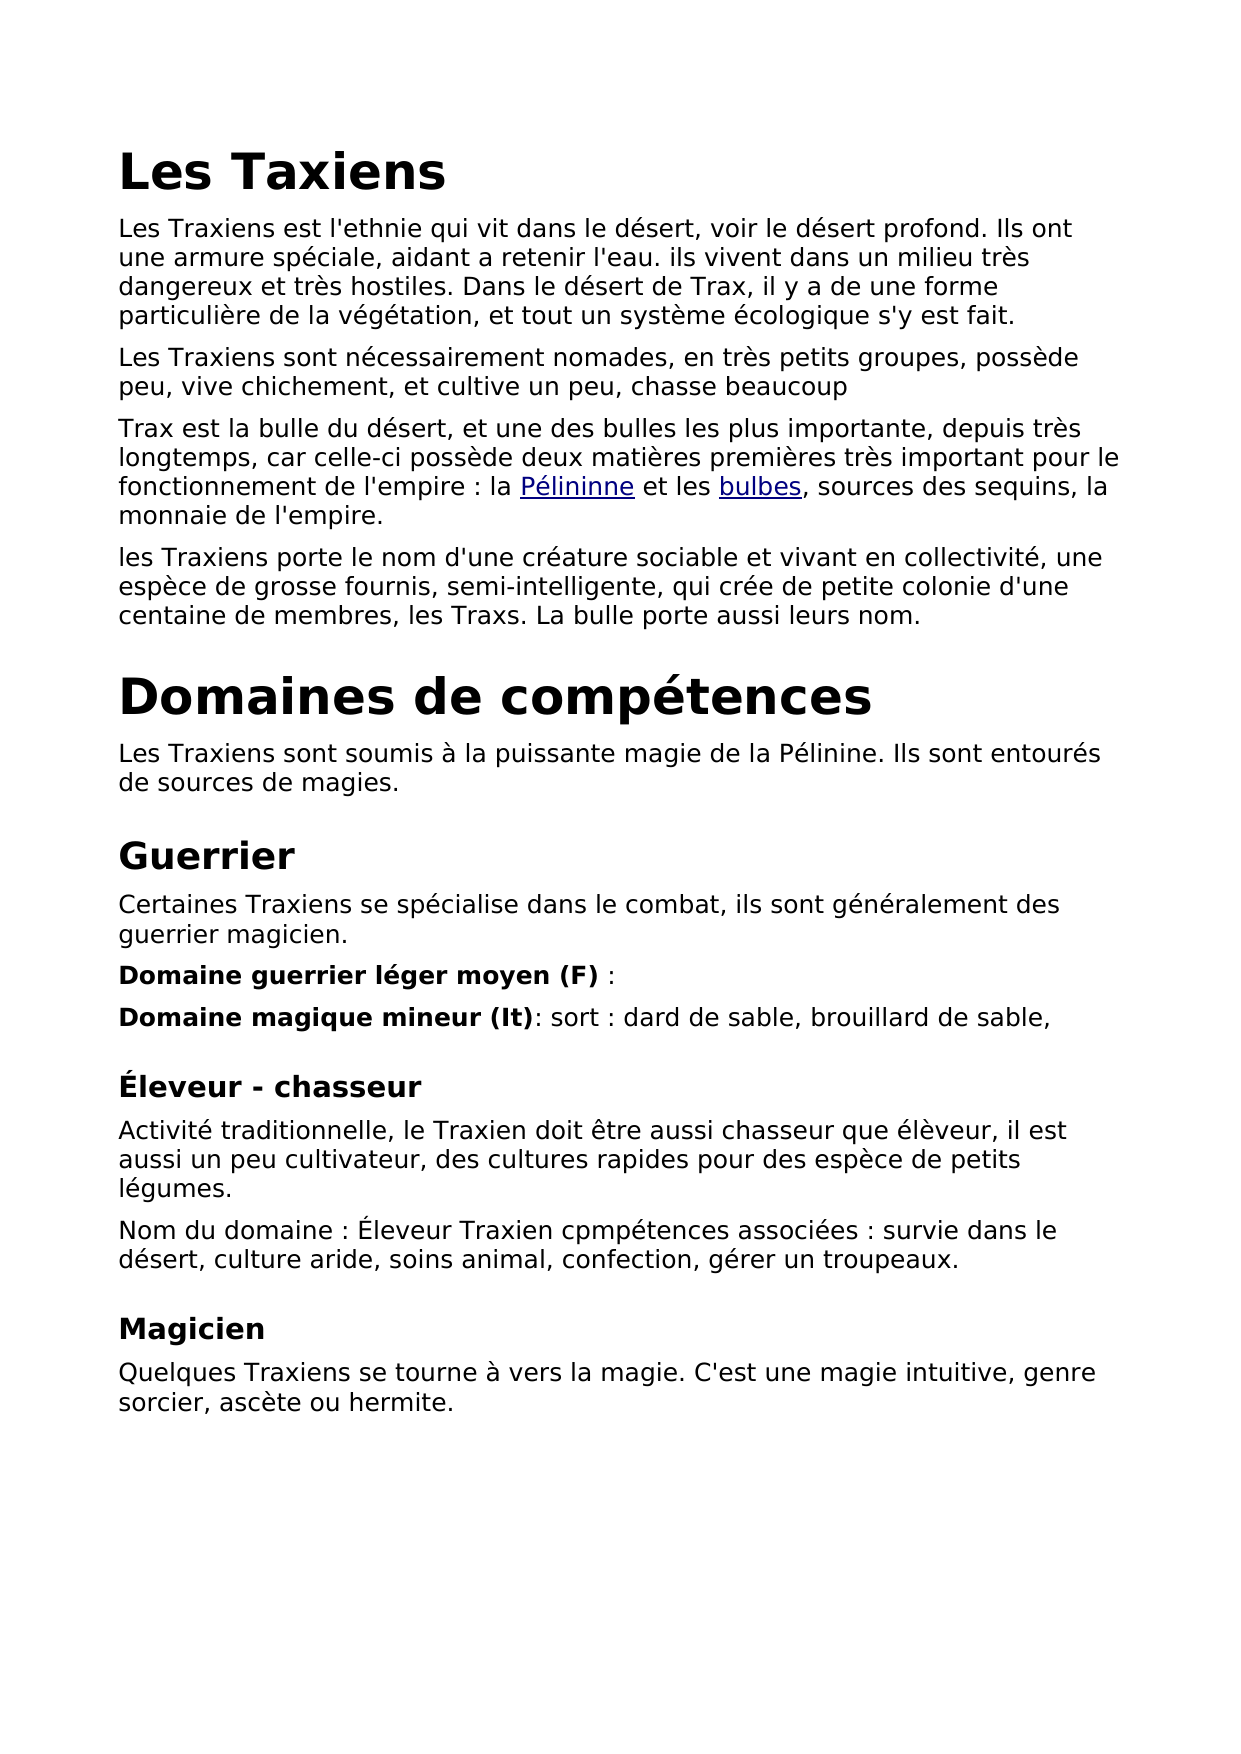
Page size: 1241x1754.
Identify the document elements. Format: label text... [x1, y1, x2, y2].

text Nom du domaine : Éleveur Traxien cpmpétences associées : survie dans le désert, culture aride, soins animal, confection, gérer un troupeaux. [118, 1216, 1122, 1275]
text Quelques Traxiens se tourne à vers la magie. C'est une magie intuitive, genre sorcier, ascète ou hermite. [118, 1359, 1122, 1417]
subtitle Magicien [118, 1312, 1122, 1346]
subtitle Les Taxiens [118, 143, 1122, 201]
subtitle Domaines de compétences [118, 668, 1122, 726]
text Trax est la bulle du désert, et une des bulles les plus importante, depuis très longtemps, car celle-ci possède deux matières premières très important pour le fonctionnement de l'empire : la Pélininne et les bulbes, sources des sequins, la monnaie de l'empire. [118, 414, 1122, 531]
text Domaine magique mineur (It): sort : dard de sable, brouillard de sable, [118, 1003, 1122, 1032]
text Activité traditionnelle, le Traxien doit être aussi chasseur que élèveur, il est aussi un peu cultivateur, des cultures rapides pour des espèce de petits légumes. [118, 1116, 1122, 1204]
text les Traxiens porte le nom d'une créature sociable et vivant en collectivité, une espèce de grosse fournis, semi-intelligente, qui crée de petite colonie d'une centaine de membres, les Traxs. La bulle porte aussi leurs nom. [118, 543, 1122, 631]
subtitle Éleveur - chasseur [118, 1070, 1122, 1104]
text Domaine guerrier léger moyen (F) : [118, 962, 1122, 991]
text Les Traxiens sont nécessairement nomades, en très petits groupes, possède peu, vive chichement, et cultive un peu, chasse beaucoup [118, 343, 1122, 401]
text Certaines Traxiens se spécialise dans le combat, ils sont généralement des guerrier magicien. [118, 891, 1122, 949]
subtitle Guerrier [118, 834, 1122, 878]
text Les Traxiens est l'ethnie qui vit dans le désert, voir le désert profond. Ils ont une armure spéciale, aidant a retenir l'eau. ils vivent dans un milieu très dangereux et très hostiles. Dans le désert de Trax, il y a de une forme particulière de la végétation, et tout un système écologique s'y est fait. [118, 214, 1122, 331]
text Les Traxiens sont soumis à la puissante magie de la Pélinine. Ils sont entourés de sources de magies. [118, 739, 1122, 797]
